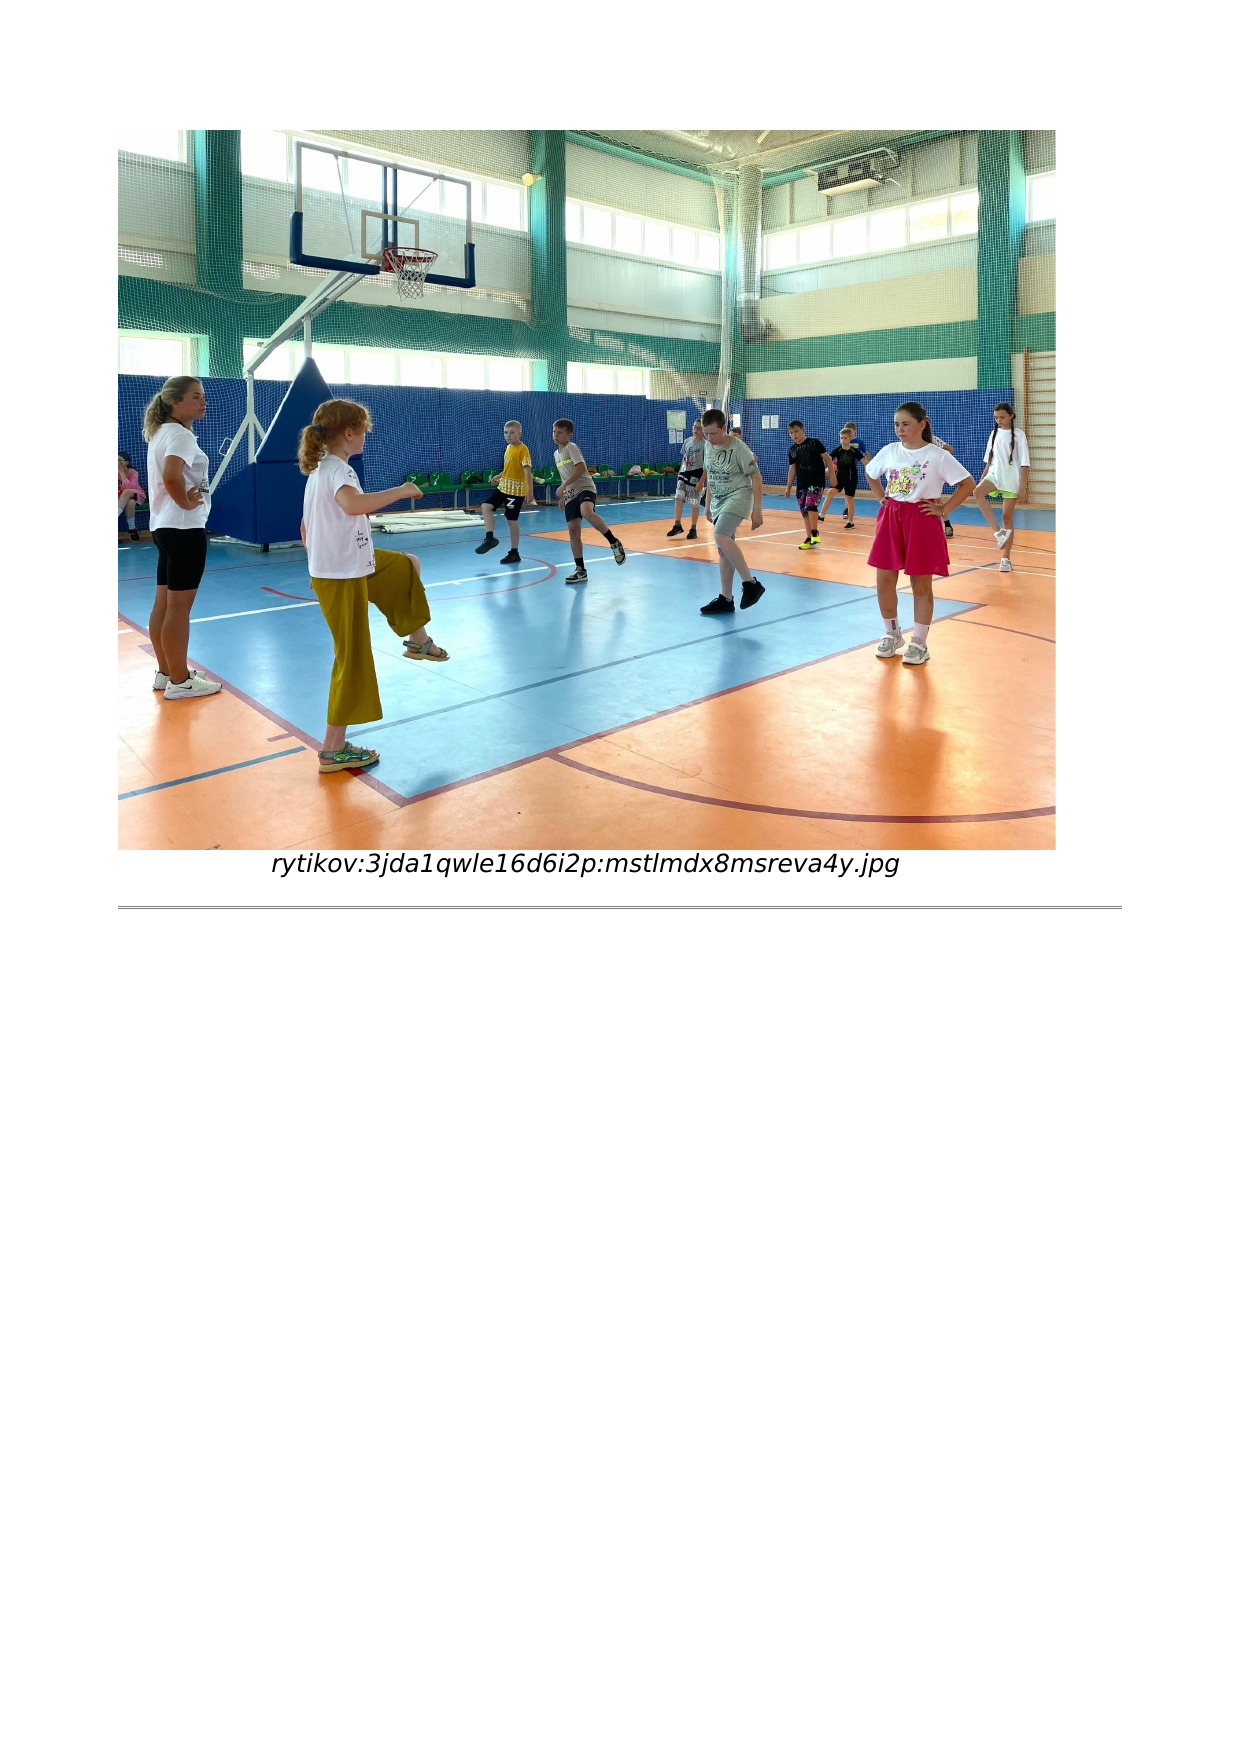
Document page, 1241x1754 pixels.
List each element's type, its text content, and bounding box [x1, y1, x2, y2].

picture [118, 130, 1056, 850]
text rytikov:3jda1qwle16d6i2p:mstlmdx8msreva4y.jpg [118, 850, 1056, 879]
